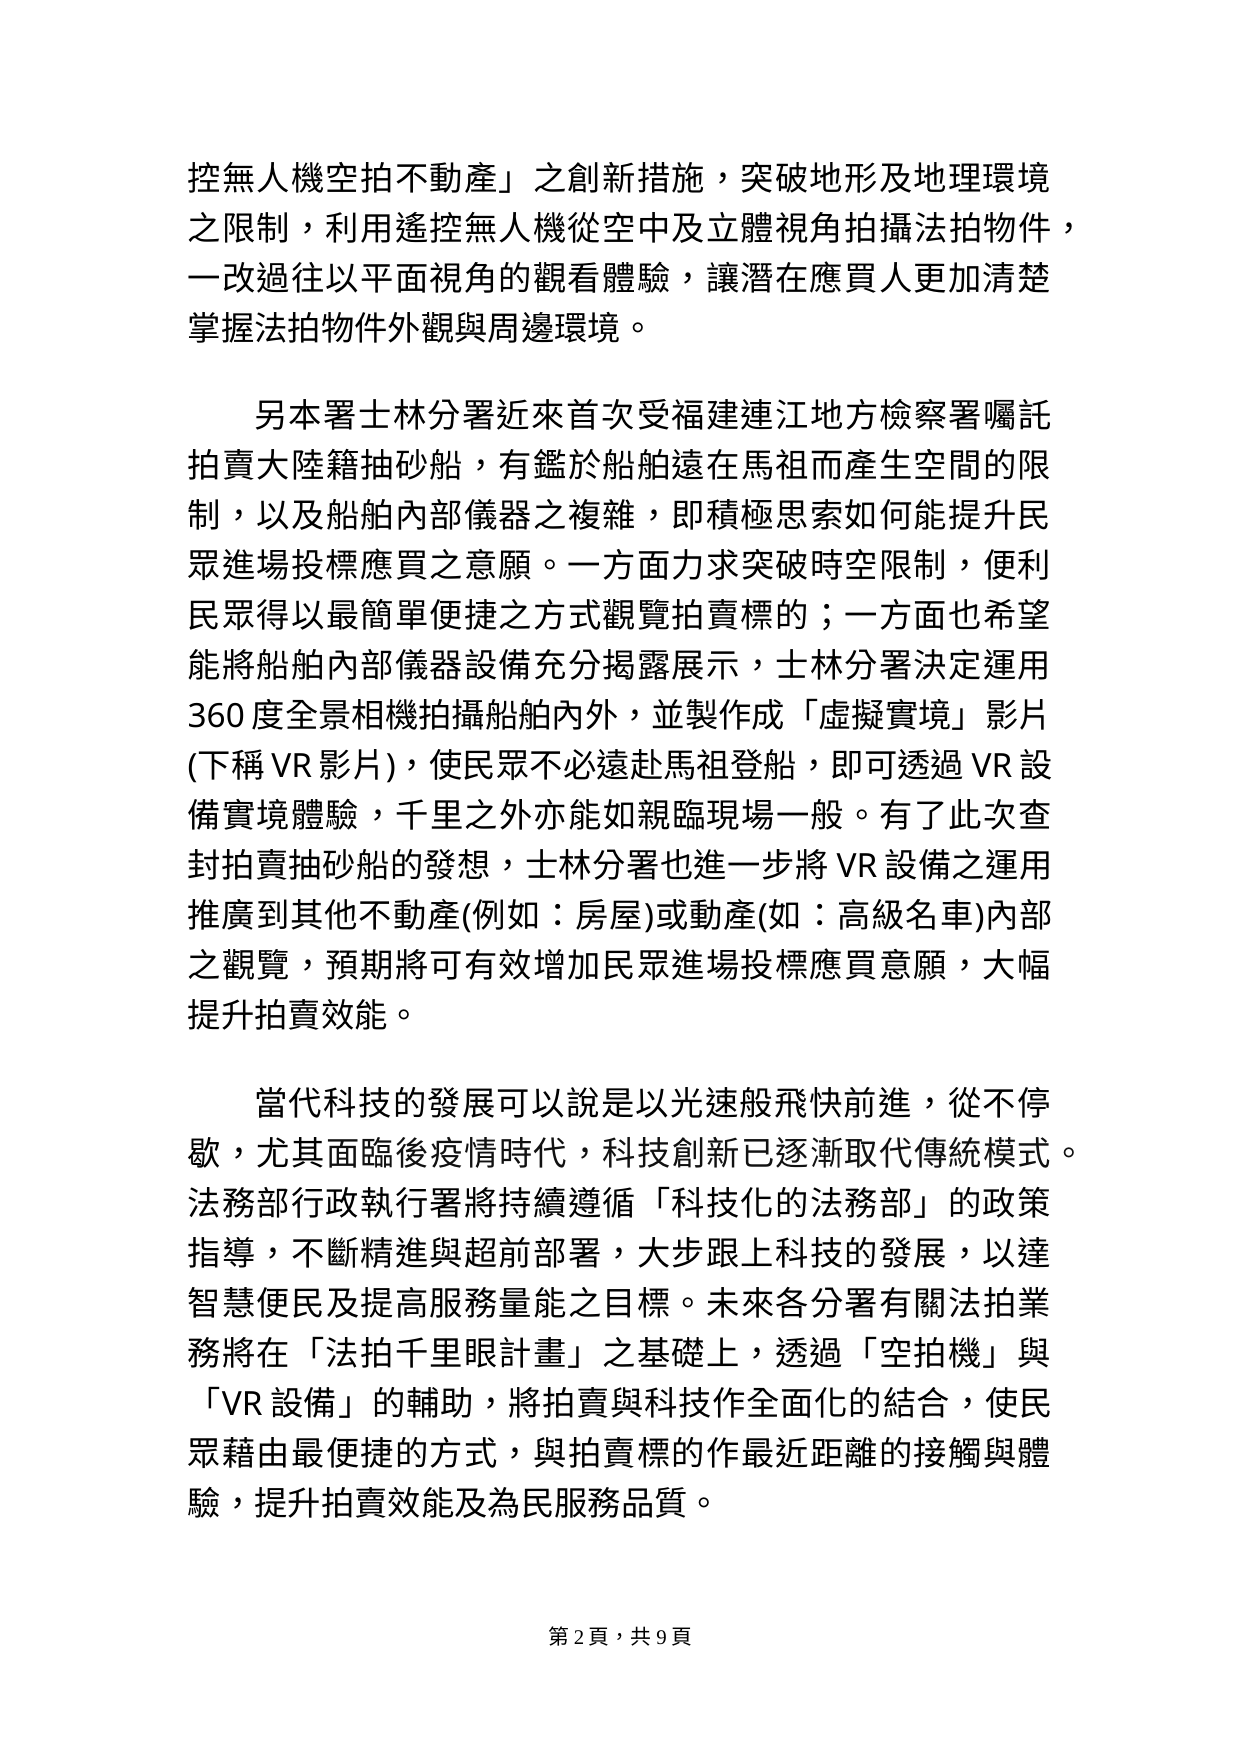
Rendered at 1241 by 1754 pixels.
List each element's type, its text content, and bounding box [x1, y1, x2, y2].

text 法務部蔡部長於109年5月20日就已公開揭櫫「科技化的法務部」政策，就所屬五大系統進行AI部署，超前規劃，期能大步跟上科技之發展。本署為貫徹科技化執法的政策，自110年1月起即已全面實施「法拍千里眼」計畫，針對空地或無人居住之空屋，民眾可於拍賣網站點選「360度環景圖」觀看，不受時空限制、免出門免奔波、不受疫情影響。本署花蓮分署在此一基礎上，率先提出「運用遙控無人機空拍不動產」之創新措施，突破地形及地理環境之限制，利用遙控無人機從空中及立體視角拍攝法拍物件，一改過往以平面視角的觀看體驗，讓潛在應買人更加清楚掌握法拍物件外觀與周邊環境。 [187, 150, 1053, 350]
text 另本署士林分署近來首次受福建連江地方檢察署囑託拍賣大陸籍抽砂船，有鑑於船舶遠在馬祖而產生空間的限制，以及船舶內部儀器之複雜，即積極思索如何能提升民眾進場投標應買之意願。一方面力求突破時空限制，便利民眾得以最簡單便捷之方式觀覽拍賣標的；一方面也希望能將船舶內部儀器設備充分揭露展示，士林分署決定運用360度全景相機拍攝船舶內外，並製作成「虛擬實境」影片(下稱VR影片)，使民眾不必遠赴馬祖登船，即可透過VR設備實境體驗，千里之外亦能如親臨現場一般。有了此次查封拍賣抽砂船的發想，士林分署也進一步將VR設備之運用推廣到其他不動產(例如：房屋)或動產(如：高級名車)內部之觀覽，預期將可有效增加民眾進場投標應買意願，大幅提升拍賣效能。 [187, 387, 1053, 1037]
text 當代科技的發展可以說是以光速般飛快前進，從不停歇，尤其面臨後疫情時代，科技創新已逐漸取代傳統模式。法務部行政執行署將持續遵循「科技化的法務部」的政策指導，不斷精進與超前部署，大步跟上科技的發展，以達智慧便民及提高服務量能之目標。未來各分署有關法拍業務將在「法拍千里眼計畫」之基礎上，透過「空拍機」與「VR設備」的輔助，將拍賣與科技作全面化的結合，使民眾藉由最便捷的方式，與拍賣標的作最近距離的接觸與體驗，提升拍賣效能及為民服務品質。 [187, 1075, 1053, 1525]
